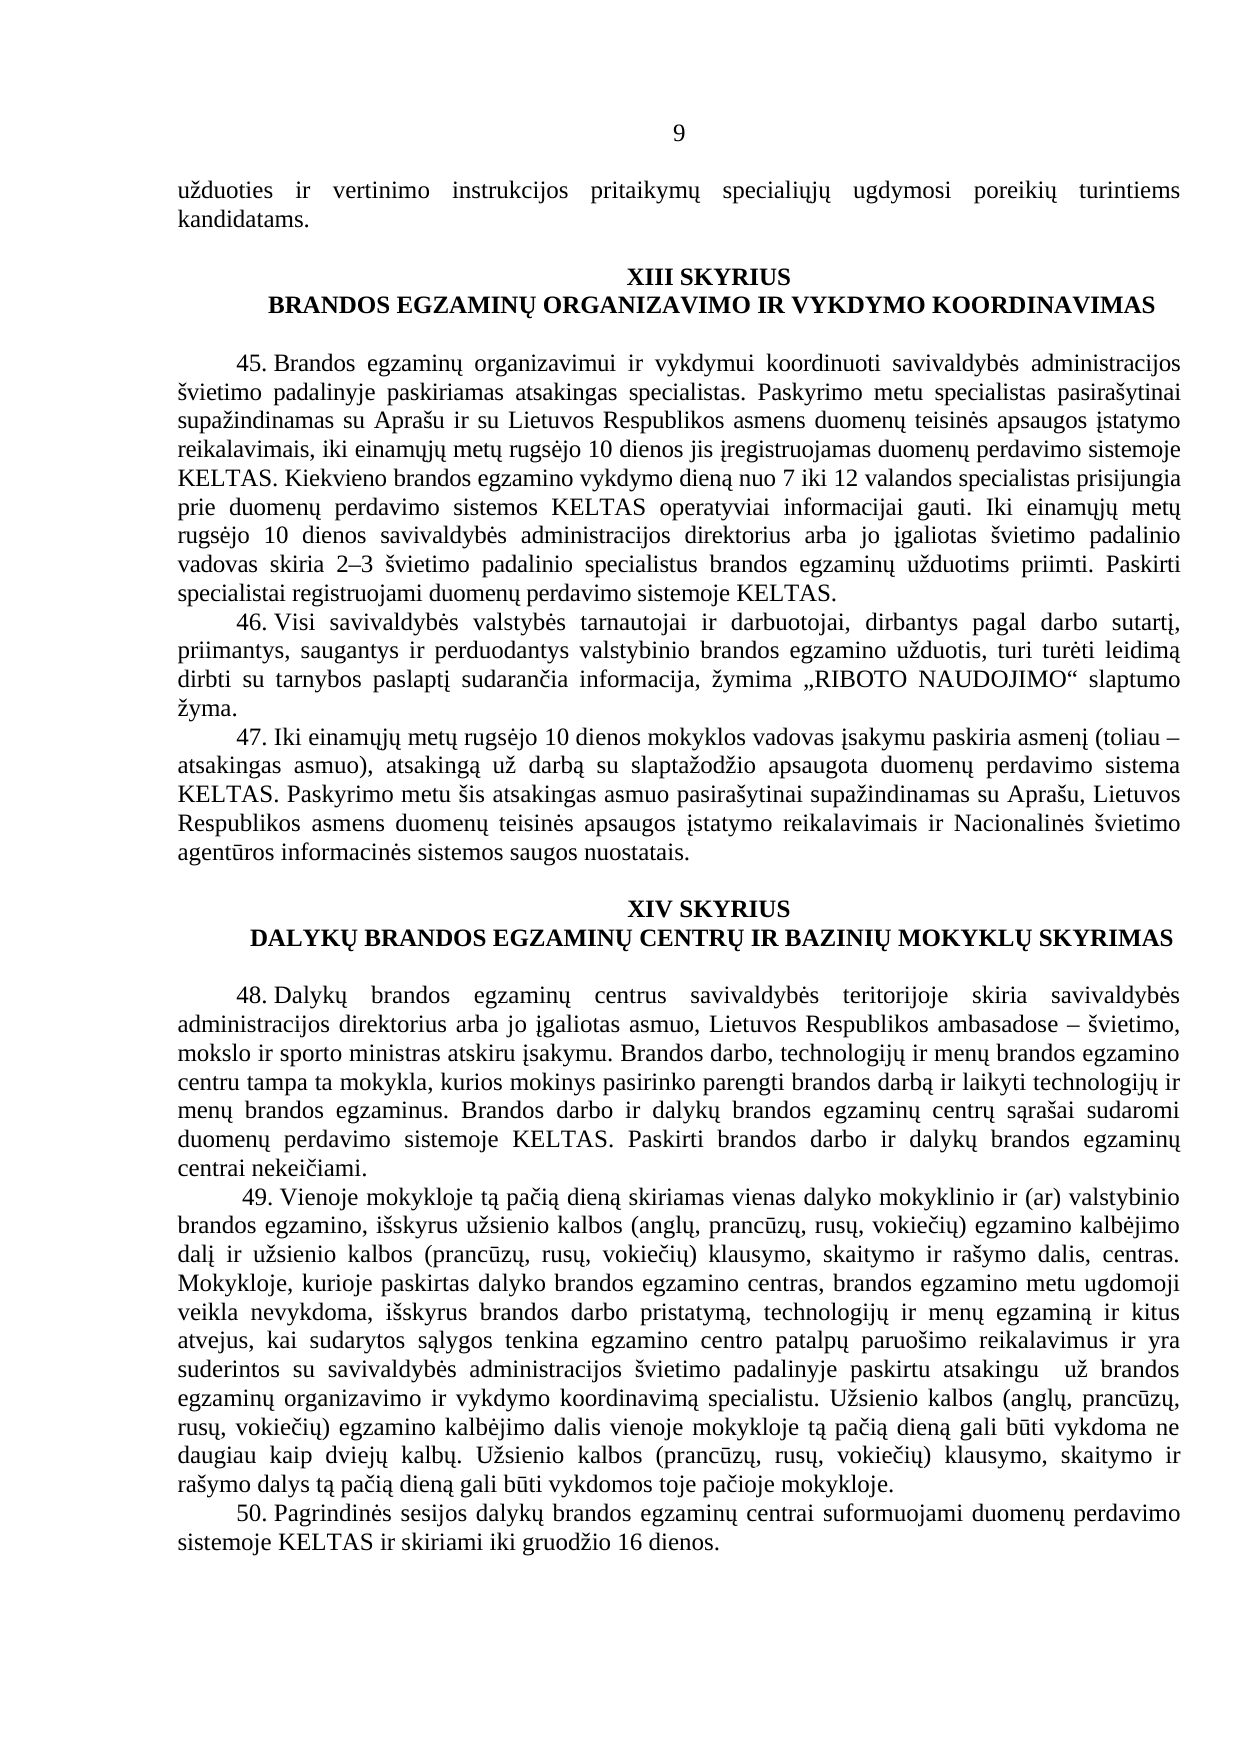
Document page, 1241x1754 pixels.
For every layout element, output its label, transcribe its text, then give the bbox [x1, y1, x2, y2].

text BRANDOS EGZAMINŲ ORGANIZAVIMO IR VYKDYMO KOORDINAVIMAS [177, 291, 1181, 319]
text 50. Pagrindinės sesijos dalykų brandos egzaminų centrai suformuojami duomenų perdavimo sistemoje KELTAS ir skiriami iki gruodžio 16 dienos. [177, 1498, 1181, 1556]
text 46. Visi savivaldybės valstybės tarnautojai ir darbuotojai, dirbantys pagal darbo sutartį, priimantys, saugantys ir perduodantys valstybinio brandos egzamino užduotis, turi turėti leidimą dirbti su tarnybos paslaptį sudarančia informacija, žymima „RIBOTO NAUDOJIMO“ slaptumo žyma. [177, 607, 1181, 722]
text 45. Brandos egzaminų organizavimui ir vykdymui koordinuoti savivaldybės administracijos švietimo padalinyje paskiriamas atsakingas specialistas. Paskyrimo metu specialistas pasirašytinai supažindinamas su Aprašu ir su Lietuvos Respublikos asmens duomenų teisinės apsaugos įstatymo reikalavimais, iki einamųjų metų rugsėjo 10 dienos jis įregistruojamas duomenų perdavimo sistemoje KELTAS. Kiekvieno brandos egzamino vykdymo dieną nuo 7 iki 12 valandos specialistas prisijungia prie duomenų perdavimo sistemos KELTAS operatyviai informacijai gauti. Iki einamųjų metų rugsėjo 10 dienos savivaldybės administracijos direktorius arba jo įgaliotas švietimo padalinio vadovas skiria 2–3 švietimo padalinio specialistus brandos egzaminų užduotims priimti. Paskirti specialistai registruojami duomenų perdavimo sistemoje KELTAS. [177, 348, 1181, 607]
text XIII SKYRIUS [177, 262, 1181, 291]
text 47. Iki einamųjų metų rugsėjo 10 dienos mokyklos vadovas įsakymu paskiria asmenį (toliau – atsakingas asmuo), atsakingą už darbą su slaptažodžio apsaugota duomenų perdavimo sistema KELTAS. Paskyrimo metu šis atsakingas asmuo pasirašytinai supažindinamas su Aprašu, Lietuvos Respublikos asmens duomenų teisinės apsaugos įstatymo reikalavimais ir Nacionalinės švietimo agentūros informacinės sistemos saugos nuostatais. [177, 722, 1181, 866]
text XIV SKYRIUS [177, 894, 1181, 923]
text 49. Vienoje mokykloje tą pačią dieną skiriamas vienas dalyko mokyklinio ir (ar) valstybinio brandos egzamino, išskyrus užsienio kalbos (anglų, prancūzų, rusų, vokiečių) egzamino kalbėjimo dalį ir užsienio kalbos (prancūzų, rusų, vokiečių) klausymo, skaitymo ir rašymo dalis, centras. Mokykloje, kurioje paskirtas dalyko brandos egzamino centras, brandos egzamino metu ugdomoji veikla nevykdoma, išskyrus brandos darbo pristatymą, technologijų ir menų egzaminą ir kitus atvejus, kai sudarytos sąlygos tenkina egzamino centro patalpų paruošimo reikalavimus ir yra suderintos su savivaldybės administracijos švietimo padalinyje paskirtu atsakingu už brandos egzaminų organizavimo ir vykdymo koordinavimą specialistu. Užsienio kalbos (anglų, prancūzų, rusų, vokiečių) egzamino kalbėjimo dalis vienoje mokykloje tą pačią dieną gali būti vykdoma ne daugiau kaip dviejų kalbų. Užsienio kalbos (prancūzų, rusų, vokiečių) klausymo, skaitymo ir rašymo dalys tą pačią dieną gali būti vykdomos toje pačioje mokykloje. [177, 1182, 1181, 1498]
text užduoties ir vertinimo instrukcijos pritaikymų specialiųjų ugdymosi poreikių turintiems kandidatams. [177, 176, 1181, 233]
text 48. Dalykų brandos egzaminų centrus savivaldybės teritorijoje skiria savivaldybės administracijos direktorius arba jo įgaliotas asmuo, Lietuvos Respublikos ambasadose – švietimo, mokslo ir sporto ministras atskiru įsakymu. Brandos darbo, technologijų ir menų brandos egzamino centru tampa ta mokykla, kurios mokinys pasirinko parengti brandos darbą ir laikyti technologijų ir menų brandos egzaminus. Brandos darbo ir dalykų brandos egzaminų centrų sąrašai sudaromi duomenų perdavimo sistemoje KELTAS. Paskirti brandos darbo ir dalykų brandos egzaminų centrai nekeičiami. [177, 981, 1181, 1182]
text DALYKŲ BRANDOS EGZAMINŲ CENTRŲ IR BAZINIŲ MOKYKLŲ SKYRIMAS [177, 923, 1181, 952]
